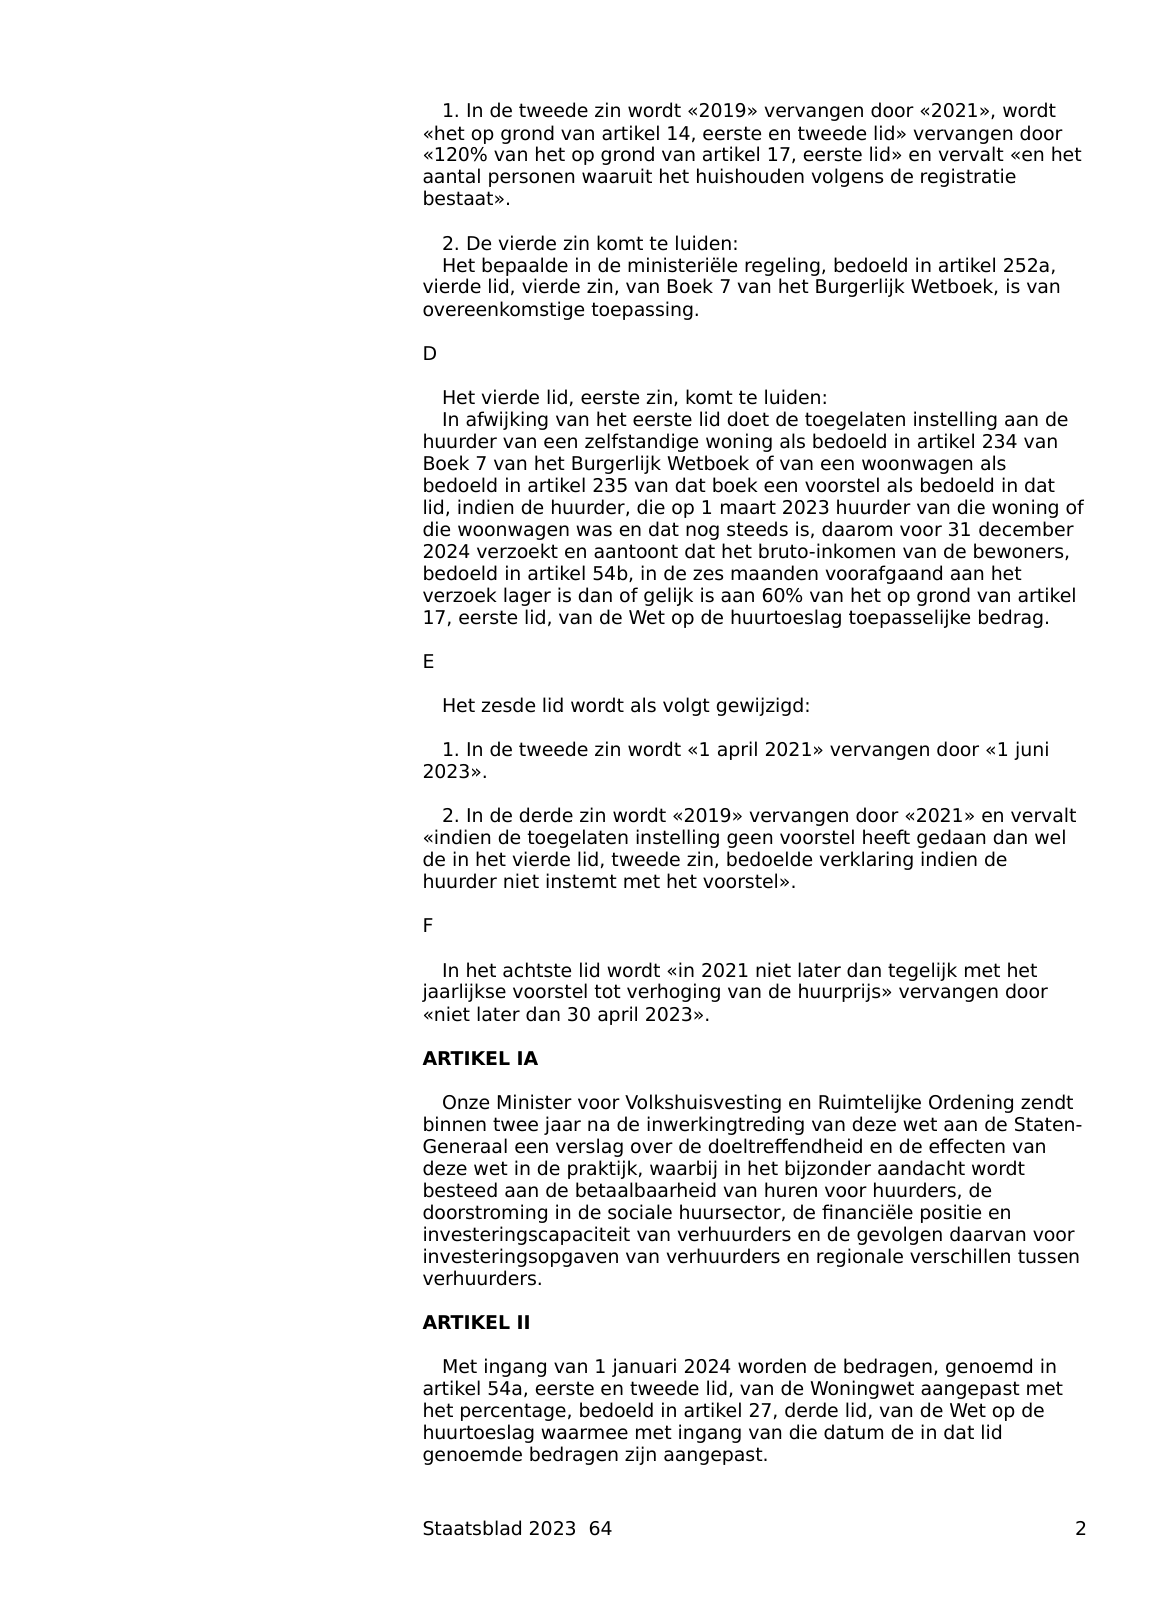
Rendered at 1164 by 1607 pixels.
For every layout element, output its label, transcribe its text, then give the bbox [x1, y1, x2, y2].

subtitle ARTIKEL IA [422, 1048, 1087, 1069]
text E [422, 651, 1087, 673]
text 2. In de derde zin wordt «2019» vervangen door «2021» en vervalt «indien de toegelaten instelling geen voorstel heeft gedaan dan wel de in het vierde lid, tweede zin, bedoelde verklaring indien de huurder niet instemt met het voorstel». [422, 805, 1087, 893]
text Met ingang van 1 januari 2024 worden de bedragen, genoemd in artikel 54a, eerste en tweede lid, van de Woningwet aangepast met het percentage, bedoeld in artikel 27, derde lid, van de Wet op de huurtoeslag waarmee met ingang van die datum de in dat lid genoemde bedragen zijn aangepast. [422, 1356, 1087, 1466]
text In afwijking van het eerste lid doet de toegelaten instelling aan de huurder van een zelfstandige woning als bedoeld in artikel 234 van Boek 7 van het Burgerlijk Wetboek of van een woonwagen als bedoeld in artikel 235 van dat boek een voorstel als bedoeld in dat lid, indien de huurder, die op 1 maart 2023 huurder van die woning of die woonwagen was en dat nog steeds is, daarom voor 31 december 2024 verzoekt en aantoont dat het bruto-inkomen van de bewoners, bedoeld in artikel 54b, in de zes maanden voorafgaand aan het verzoek lager is dan of gelijk is aan 60% van het op grond van artikel 17, eerste lid, van de Wet op de huurtoeslag toepasselijke bedrag. [422, 409, 1087, 628]
text Het bepaalde in de ministeriële regeling, bedoeld in artikel 252a, vierde lid, vierde zin, van Boek 7 van het Burgerlijk Wetboek, is van overeenkomstige toepassing. [422, 254, 1087, 320]
text 1. In de tweede zin wordt «2019» vervangen door «2021», wordt «het op grond van artikel 14, eerste en tweede lid» vervangen door «120% van het op grond van artikel 17, eerste lid» en vervalt «en het aantal personen waaruit het huishouden volgens de registratie bestaat». [422, 100, 1087, 210]
subtitle ARTIKEL II [422, 1312, 1087, 1334]
text Onze Minister voor Volkshuisvesting en Ruimtelijke Ordening zendt binnen twee jaar na de inwerkingtreding van deze wet aan de Staten-Generaal een verslag over de doeltreffendheid en de effecten van deze wet in de praktijk, waarbij in het bijzonder aandacht wordt besteed aan de betaalbaarheid van huren voor huurders, de doorstroming in de sociale huursector, de financiële positie en investeringscapaciteit van verhuurders en de gevolgen daarvan voor investeringsopgaven van verhuurders en regionale verschillen tussen verhuurders. [422, 1092, 1087, 1289]
text Het zesde lid wordt als volgt gewijzigd: [422, 695, 1087, 717]
text 1. In de tweede zin wordt «1 april 2021» vervangen door «1 juni 2023». [422, 739, 1087, 783]
text 2. De vierde zin komt te luiden: [422, 232, 1087, 254]
text F [422, 915, 1087, 937]
text In het achtste lid wordt «in 2021 niet later dan tegelijk met het jaarlijkse voorstel tot verhoging van de huurprijs» vervangen door «niet later dan 30 april 2023». [422, 959, 1087, 1025]
text D [422, 343, 1087, 364]
text Het vierde lid, eerste zin, komt te luiden: [422, 387, 1087, 409]
